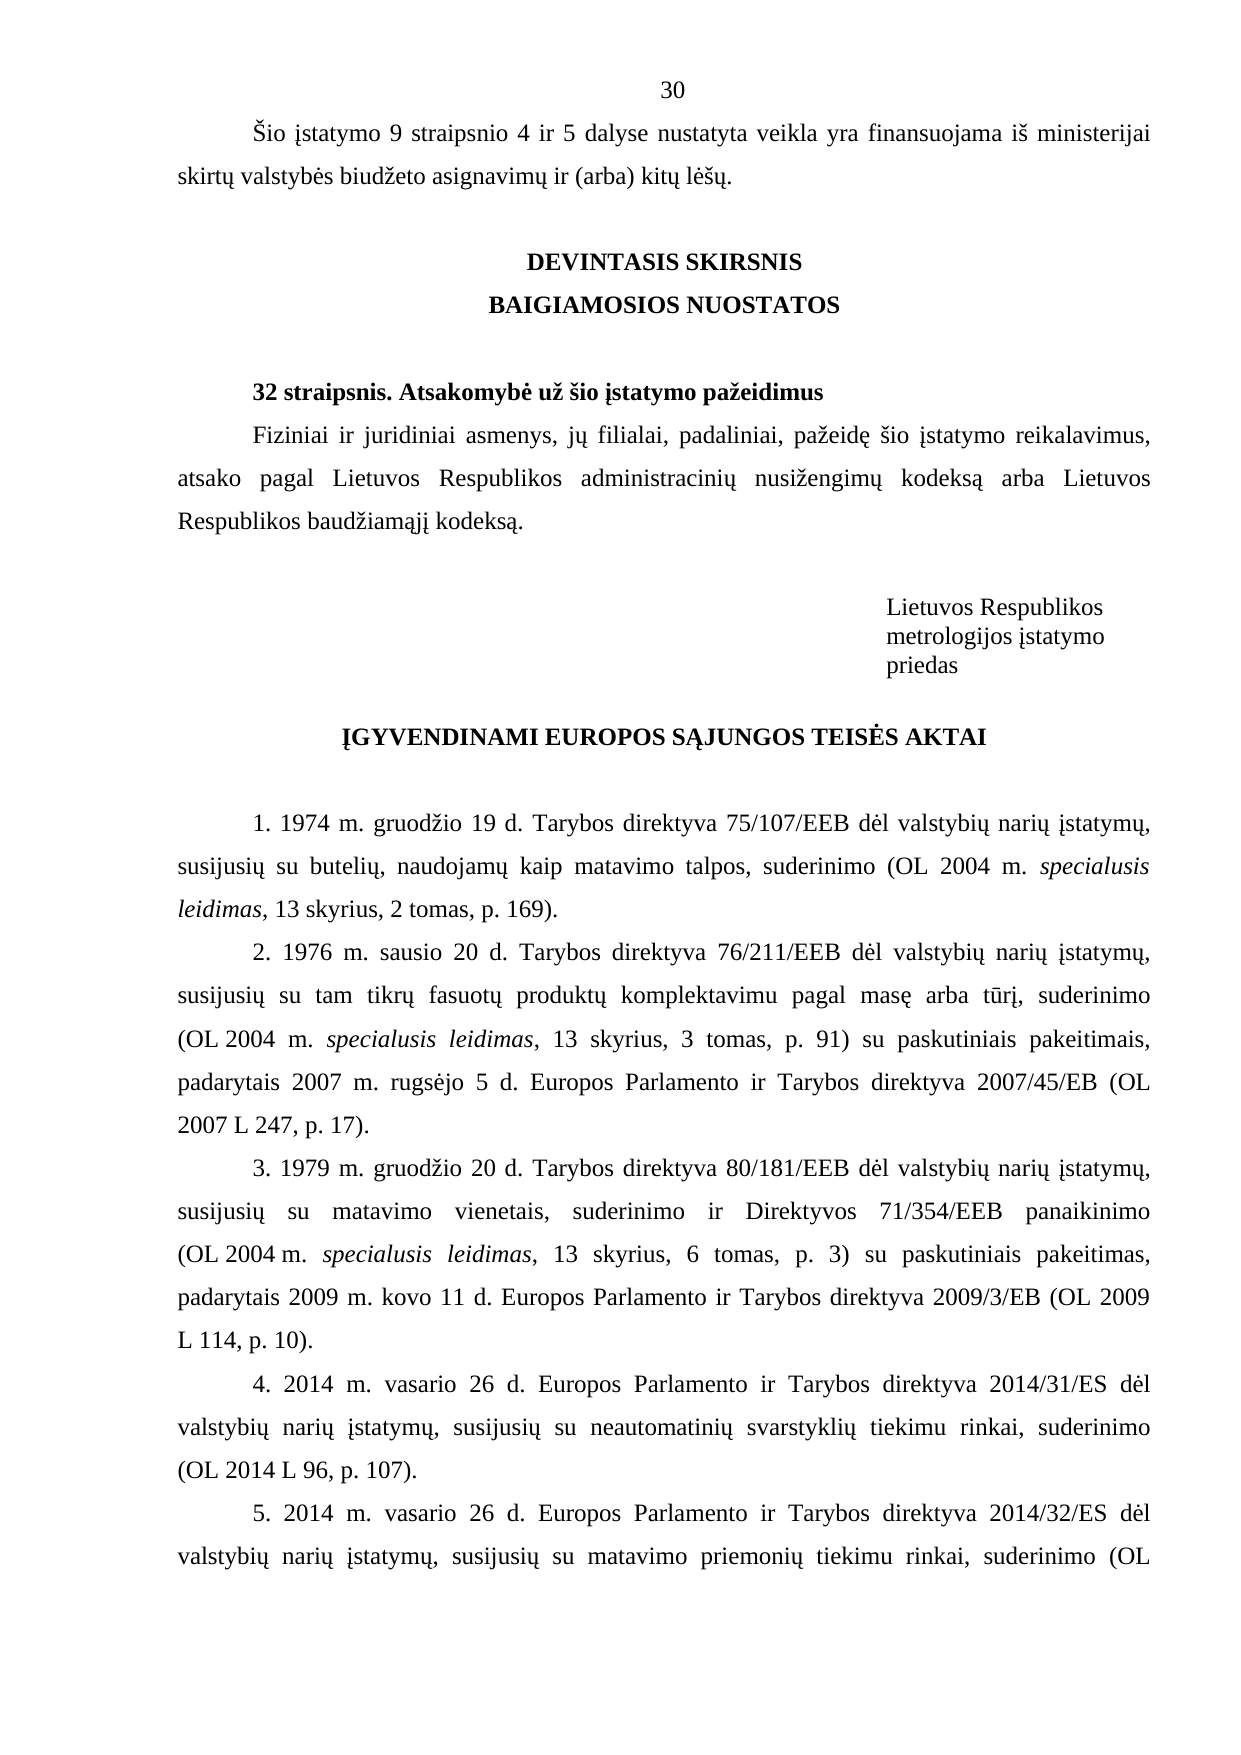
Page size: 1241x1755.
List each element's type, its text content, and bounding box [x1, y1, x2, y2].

text Lietuvos Respublikos [177, 592, 1152, 621]
text ĮGYVENDINAMI EUROPOS SĄJUNGOS TEISĖS AKTAI [177, 722, 1152, 751]
text 4. 2014 m. vasario 26 d. Europos Parlamento ir Tarybos direktyva 2014/31/ES dėl valstybių narių įstatymų, susijusių su neautomatinių svarstyklių tiekimu rinkai, suderinimo (OL 2014 L 96, p. 107). [177, 1369, 1152, 1484]
text metrologijos įstatymo [177, 621, 1152, 650]
text Fiziniai ir juridiniai asmenys, jų filialai, padaliniai, pažeidę šio įstatymo reikalavimus, atsako pagal Lietuvos Respublikos administracinių nusižengimų kodeksą arba Lietuvos Respublikos baudžiamąjį kodeksą. [177, 420, 1152, 535]
text BAIGIAMOSIOS NUOSTATOS [177, 291, 1152, 319]
text 5. 2014 m. vasario 26 d. Europos Parlamento ir Tarybos direktyva 2014/32/ES dėl valstybių narių įstatymų, susijusių su matavimo priemonių tiekimu rinkai, suderinimo (OL [177, 1498, 1152, 1570]
text 1. 1974 m. gruodžio 19 d. Tarybos direktyva 75/107/EEB dėl valstybių narių įstatymų, susijusių su butelių, naudojamų kaip matavimo talpos, suderinimo (OL 2004 m. specialusis leidimas, 13 skyrius, 2 tomas, p. 169). [177, 808, 1152, 923]
text priedas [177, 650, 1152, 679]
text Šio įstatymo 9 straipsnio 4 ir 5 dalyse nustatyta veikla yra finansuojama iš ministerijai skirtų valstybės biudžeto asignavimų ir (arba) kitų lėšų. [177, 118, 1152, 190]
text 32 straipsnis. Atsakomybė už šio įstatymo pažeidimus [177, 377, 1152, 406]
text 3. 1979 m. gruodžio 20 d. Tarybos direktyva 80/181/EEB dėl valstybių narių įstatymų, susijusių su matavimo vienetais, suderinimo ir Direktyvos 71/354/EEB panaikinimo (OL 2004 m. specialusis leidimas, 13 skyrius, 6 tomas, p. 3) su paskutiniais pakeitimas, padarytais 2009 m. kovo 11 d. Europos Parlamento ir Tarybos direktyva 2009/3/EB (OL 2009 L 114, p. 10). [177, 1153, 1152, 1354]
text DEVINTASIS SKIRSNIS [177, 247, 1152, 276]
text 2. 1976 m. sausio 20 d. Tarybos direktyva 76/211/EEB dėl valstybių narių įstatymų, susijusių su tam tikrų fasuotų produktų komplektavimu pagal masę arba tūrį, suderinimo (OL 2004 m. specialusis leidimas, 13 skyrius, 3 tomas, p. 91) su paskutiniais pakeitimais, padarytais 2007 m. rugsėjo 5 d. Europos Parlamento ir Tarybos direktyva 2007/45/EB (OL 2007 L 247, p. 17). [177, 937, 1152, 1139]
